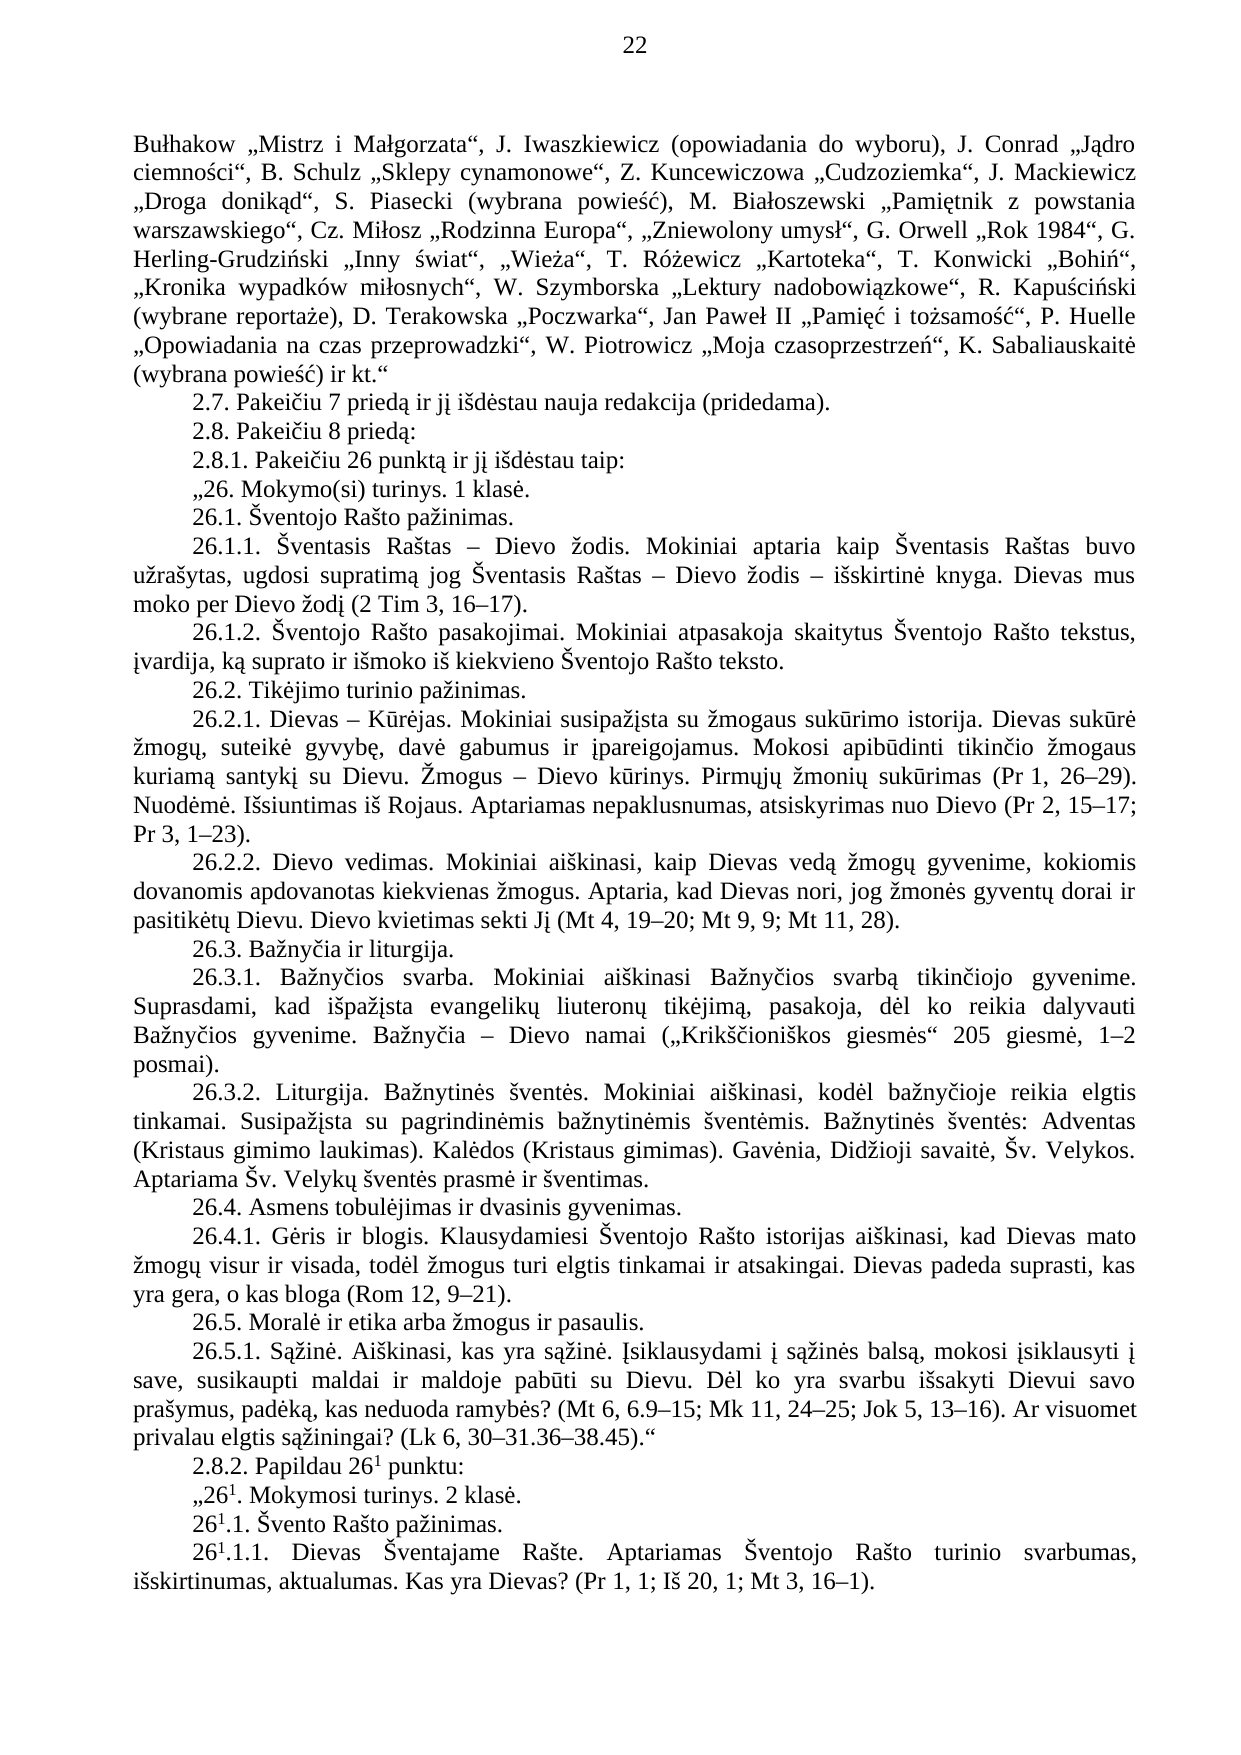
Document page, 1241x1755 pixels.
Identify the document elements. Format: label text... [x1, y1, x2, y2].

text 26.3.2. Liturgija. Bažnytinės šventės. Mokiniai aiškinasi, kodėl bažnyčioje reikia elgtis tinkamai. Susipažįsta su pagrindinėmis bažnytinėmis šventėmis. Bažnytinės šventės: Adventas (Kristaus gimimo laukimas). Kalėdos (Kristaus gimimas). Gavėnia, Didžioji savaitė, Šv. Velykos. Aptariama Šv. Velykų šventės prasmė ir šventimas. [133, 1077, 1137, 1192]
text Bułhakow „Mistrz i Małgorzata“, J. Iwaszkiewicz (opowiadania do wyboru), J. Conrad „Jądro ciemności“, B. Schulz „Sklepy cynamonowe“, Z. Kuncewiczowa „Cudzoziemka“, J. Mackiewicz „Droga donikąd“, S. Piasecki (wybrana powieść), M. Białoszewski „Pamiętnik z powstania warszawskiego“, Cz. Miłosz „Rodzinna Europa“, „Zniewolony umysł“, G. Orwell „Rok 1984“, G. Herling-Grudziński „Inny świat“, „Wieża“, T. Różewicz „Kartoteka“, T. Konwicki „Bohiń“, „Kronika wypadków miłosnych“, W. Szymborska „Lektury nadobowiązkowe“, R. Kapuściński (wybrane reportaże), D. Terakowska „Poczwarka“, Jan Paweł II „Pamięć i tożsamość“, P. Huelle „Opowiadania na czas przeprowadzki“, W. Piotrowicz „Moja czasoprzestrzeń“, K. Sabaliauskaitė (wybrana powieść) ir kt.“ [133, 129, 1137, 387]
text 2.8. Pakeičiu 8 priedą: [133, 416, 1137, 445]
text „26. Mokymo(si) turinys. 1 klasė. [133, 474, 1137, 502]
text 26.2. Tikėjimo turinio pažinimas. [133, 675, 1137, 704]
text 26.5. Moralė ir etika arba žmogus ir pasaulis. [133, 1307, 1137, 1336]
text 26.2.1. Dievas – Kūrėjas. Mokiniai susipažįsta su žmogaus sukūrimo istorija. Dievas sukūrė žmogų, suteikė gyvybę, davė gabumus ir įpareigojamus. Mokosi apibūdinti tikinčio žmogaus kuriamą santykį su Dievu. Žmogus – Dievo kūrinys. Pirmųjų žmonių sukūrimas (Pr 1, 26–29). Nuodėmė. Išsiuntimas iš Rojaus. Aptariamas nepaklusnumas, atsiskyrimas nuo Dievo (Pr 2, 15–17; Pr 3, 1–23). [133, 704, 1137, 847]
text 26.4. Asmens tobulėjimas ir dvasinis gyvenimas. [133, 1192, 1137, 1221]
text 26.2.2. Dievo vedimas. Mokiniai aiškinasi, kaip Dievas vedą žmogų gyvenime, kokiomis dovanomis apdovanotas kiekvienas žmogus. Aptaria, kad Dievas nori, jog žmonės gyventų dorai ir pasitikėtų Dievu. Dievo kvietimas sekti Jį (Mt 4, 19–20; Mt 9, 9; Mt 11, 28). [133, 847, 1137, 934]
text 26.3. Bažnyčia ir liturgija. [133, 934, 1137, 962]
text 26.5.1. Sąžinė. Aiškinasi, kas yra sąžinė. Įsiklausydami į sąžinės balsą, mokosi įsiklausyti į save, susikaupti maldai ir maldoje pabūti su Dievu. Dėl ko yra svarbu išsakyti Dievui savo prašymus, padėką, kas neduoda ramybės? (Mt 6, 6.9–15; Mk 11, 24–25; Jok 5, 13–16). Ar visuomet privalau elgtis sąžiningai? (Lk 6, 30–31.36–38.45).“ [133, 1336, 1137, 1451]
text „261. Mokymosi turinys. 2 klasė. [133, 1480, 1137, 1509]
text 2.7. Pakeičiu 7 priedą ir jį išdėstau nauja redakcija (pridedama). [133, 387, 1137, 416]
text 26.4.1. Gėris ir blogis. Klausydamiesi Šventojo Rašto istorijas aiškinasi, kad Dievas mato žmogų visur ir visada, todėl žmogus turi elgtis tinkamai ir atsakingai. Dievas padeda suprasti, kas yra gera, o kas bloga (Rom 12, 9–21). [133, 1221, 1137, 1307]
text 26.3.1. Bažnyčios svarba. Mokiniai aiškinasi Bažnyčios svarbą tikinčiojo gyvenime. Suprasdami, kad išpažįsta evangelikų liuteronų tikėjimą, pasakoja, dėl ko reikia dalyvauti Bažnyčios gyvenime. Bažnyčia – Dievo namai („Krikščioniškos giesmės“ 205 giesmė, 1–2 posmai). [133, 962, 1137, 1077]
text 261.1. Švento Rašto pažinimas. [133, 1509, 1137, 1537]
text 261.1.1. Dievas Šventajame Rašte. Aptariamas Šventojo Rašto turinio svarbumas, išskirtinumas, aktualumas. Kas yra Dievas? (Pr 1, 1; Iš 20, 1; Mt 3, 16–1). [133, 1537, 1137, 1595]
text 26.1. Šventojo Rašto pažinimas. [133, 502, 1137, 531]
text 2.8.2. Papildau 261 punktu: [133, 1451, 1137, 1480]
text 2.8.1. Pakeičiu 26 punktą ir jį išdėstau taip: [133, 445, 1137, 474]
text 26.1.2. Šventojo Rašto pasakojimai. Mokiniai atpasakoja skaitytus Šventojo Rašto tekstus, įvardija, ką suprato ir išmoko iš kiekvieno Šventojo Rašto teksto. [133, 617, 1137, 675]
text 26.1.1. Šventasis Raštas – Dievo žodis. Mokiniai aptaria kaip Šventasis Raštas buvo užrašytas, ugdosi supratimą jog Šventasis Raštas – Dievo žodis – išskirtinė knyga. Dievas mus moko per Dievo žodį (2 Tim 3, 16–17). [133, 531, 1137, 617]
